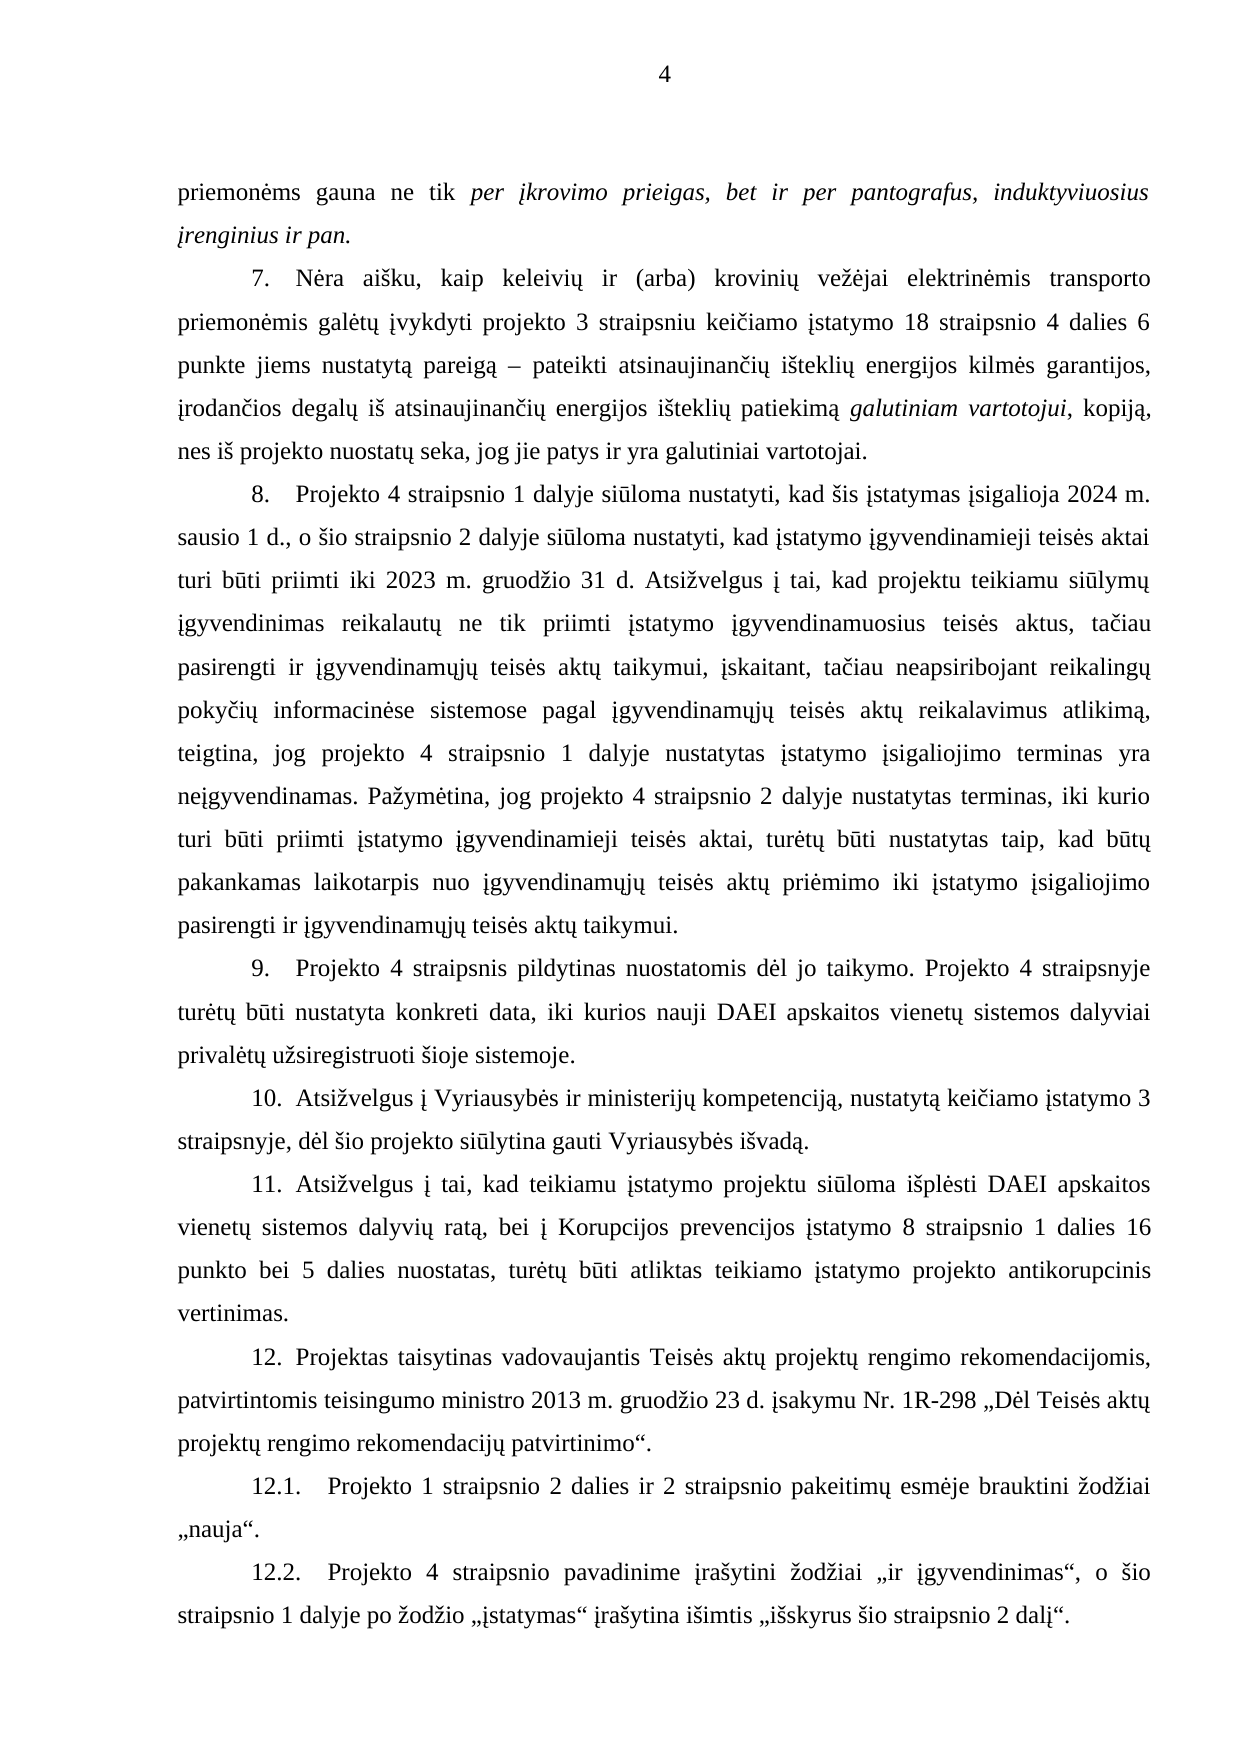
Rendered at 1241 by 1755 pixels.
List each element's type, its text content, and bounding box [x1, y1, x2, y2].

list Projekto 4 straipsnio pavadinime įrašytini žodžiai „ir įgyvendinimas“, o šio straipsnio 1 dalyje po žodžio „įstatymas“ įrašytina išimtis „išskyrus šio straipsnio 2 dalį“. [177, 1557, 1152, 1629]
list Atsižvelgus į Vyriausybės ir ministerijų kompetenciją, nustatytą keičiamo įstatymo 3 straipsnyje, dėl šio projekto siūlytina gauti Vyriausybės išvadą. [177, 1083, 1152, 1155]
list Projekto 1 straipsnio 2 dalies ir 2 straipsnio pakeitimų esmėje brauktini žodžiai „nauja“. [177, 1471, 1152, 1543]
list Nėra aišku, kaip keleivių ir (arba) krovinių vežėjai elektrinėmis transporto priemonėmis galėtų įvykdyti projekto 3 straipsniu keičiamo įstatymo 18 straipsnio 4 dalies 6 punkte jiems nustatytą pareigą – pateikti atsinaujinančių išteklių energijos kilmės garantijos, įrodančios degalų iš atsinaujinančių energijos išteklių patiekimą galutiniam vartotojui, kopiją, nes iš projekto nuostatų seka, jog jie patys ir yra galutiniai vartotojai. [177, 263, 1152, 465]
list Projekto 4 straipsnis pildytinas nuostatomis dėl jo taikymo. Projekto 4 straipsnyje turėtų būti nustatyta konkreti data, iki kurios nauji DAEI apskaitos vienetų sistemos dalyviai privalėtų užsiregistruoti šioje sistemoje. [177, 953, 1152, 1068]
list Projektas taisytinas vadovaujantis Teisės aktų projektų rengimo rekomendacijomis, patvirtintomis teisingumo ministro 2013 m. gruodžio 23 d. įsakymu Nr. 1R-298 „Dėl Teisės aktų projektų rengimo rekomendacijų patvirtinimo“. [177, 1342, 1152, 1457]
list priemonėms gauna ne tik per įkrovimo prieigas, bet ir per pantografus, induktyviuosius įrenginius ir pan. [177, 177, 1152, 249]
list Projekto 4 straipsnio 1 dalyje siūloma nustatyti, kad šis įstatymas įsigalioja 2024 m. sausio 1 d., o šio straipsnio 2 dalyje siūloma nustatyti, kad įstatymo įgyvendinamieji teisės aktai turi būti priimti iki 2023 m. gruodžio 31 d. Atsižvelgus į tai, kad projektu teikiamu siūlymų įgyvendinimas reikalautų ne tik priimti įstatymo įgyvendinamuosius teisės aktus, tačiau pasirengti ir įgyvendinamųjų teisės aktų taikymui, įskaitant, tačiau neapsiribojant reikalingų pokyčių informacinėse sistemose pagal įgyvendinamųjų teisės aktų reikalavimus atlikimą, teigtina, jog projekto 4 straipsnio 1 dalyje nustatytas įstatymo įsigaliojimo terminas yra neįgyvendinamas. Pažymėtina, jog projekto 4 straipsnio 2 dalyje nustatytas terminas, iki kurio turi būti priimti įstatymo įgyvendinamieji teisės aktai, turėtų būti nustatytas taip, kad būtų pakankamas laikotarpis nuo įgyvendinamųjų teisės aktų priėmimo iki įstatymo įsigaliojimo pasirengti ir įgyvendinamųjų teisės aktų taikymui. [177, 479, 1152, 939]
list Atsižvelgus į tai, kad teikiamu įstatymo projektu siūloma išplėsti DAEI apskaitos vienetų sistemos dalyvių ratą, bei į Korupcijos prevencijos įstatymo 8 straipsnio 1 dalies 16 punkto bei 5 dalies nuostatas, turėtų būti atliktas teikiamo įstatymo projekto antikorupcinis vertinimas. [177, 1169, 1152, 1327]
